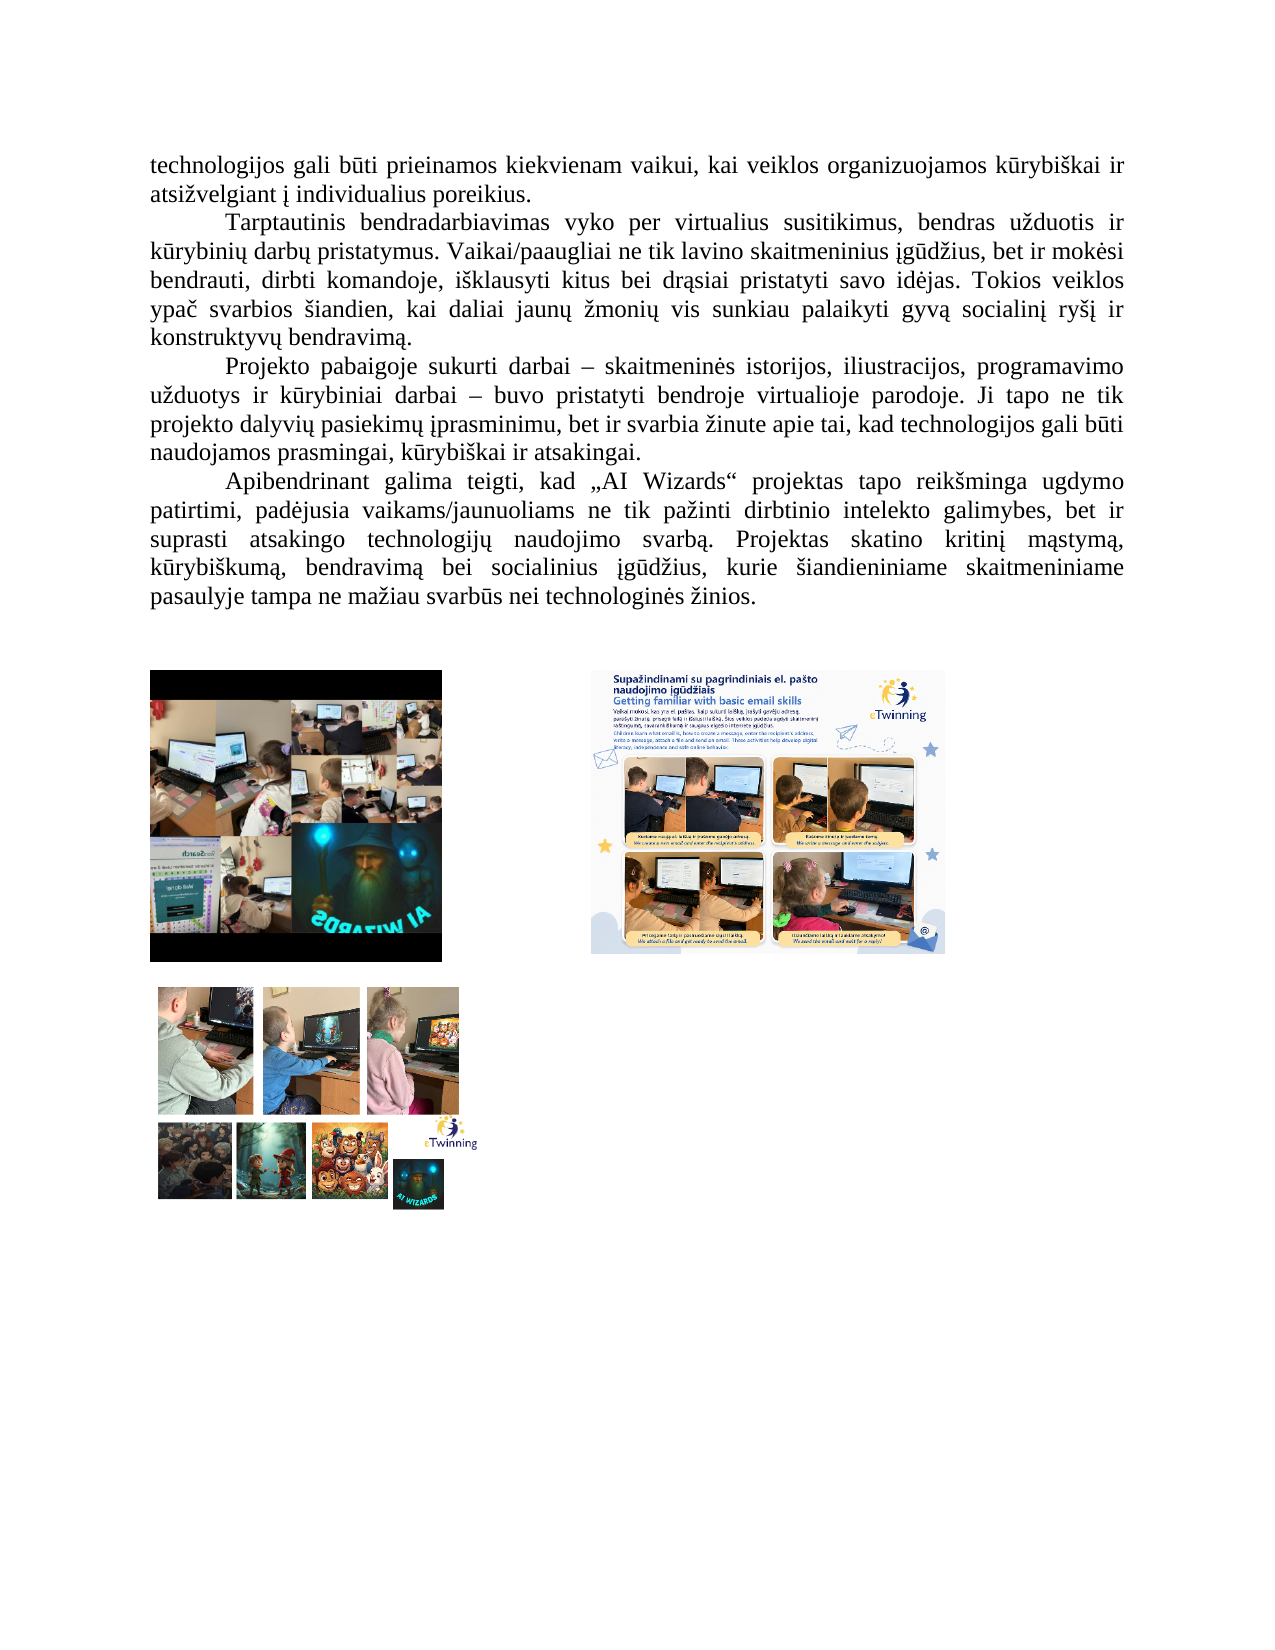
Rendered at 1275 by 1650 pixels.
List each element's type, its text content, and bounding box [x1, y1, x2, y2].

text technologijos gali būti prieinamos kiekvienam vaikui, kai veiklos organizuojamos kūrybiškai ir atsižvelgiant į individualius poreikius. [150, 150, 1125, 207]
text Projekto pabaigoje sukurti darbai – skaitmeninės istorijos, iliustracijos, programavimo užduotys ir kūrybiniai darbai – buvo pristatyti bendroje virtualioje parodoje. Ji tapo ne tik projekto dalyvių pasiekimų įprasminimu, bet ir svarbia žinute apie tai, kad technologijos gali būti naudojamos prasmingai, kūrybiškai ir atsakingai. [150, 351, 1125, 466]
text Tarptautinis bendradarbiavimas vyko per virtualius susitikimus, bendras užduotis ir kūrybinių darbų pristatymus. Vaikai/paaugliai ne tik lavino skaitmeninius įgūdžius, bet ir mokėsi bendrauti, dirbti komandoje, išklausyti kitus bei drąsiai pristatyti savo idėjas. Tokios veiklos ypač svarbios šiandien, kai daliai jaunų žmonių vis sunkiau palaikyti gyvą socialinį ryšį ir konstruktyvų bendravimą. [150, 207, 1125, 351]
text Apibendrinant galima teigti, kad „AI Wizards“ projektas tapo reikšminga ugdymo patirtimi, padėjusia vaikams/jaunuoliams ne tik pažinti dirbtinio intelekto galimybes, bet ir suprasti atsakingo technologijų naudojimo svarbą. Projektas skatino kritinį mąstymą, kūrybiškumą, bendravimą bei socialinius įgūdžius, kurie šiandieniniame skaitmeniniame pasaulyje tampa ne mažiau svarbūs nei technologinės žinios. [150, 466, 1125, 610]
